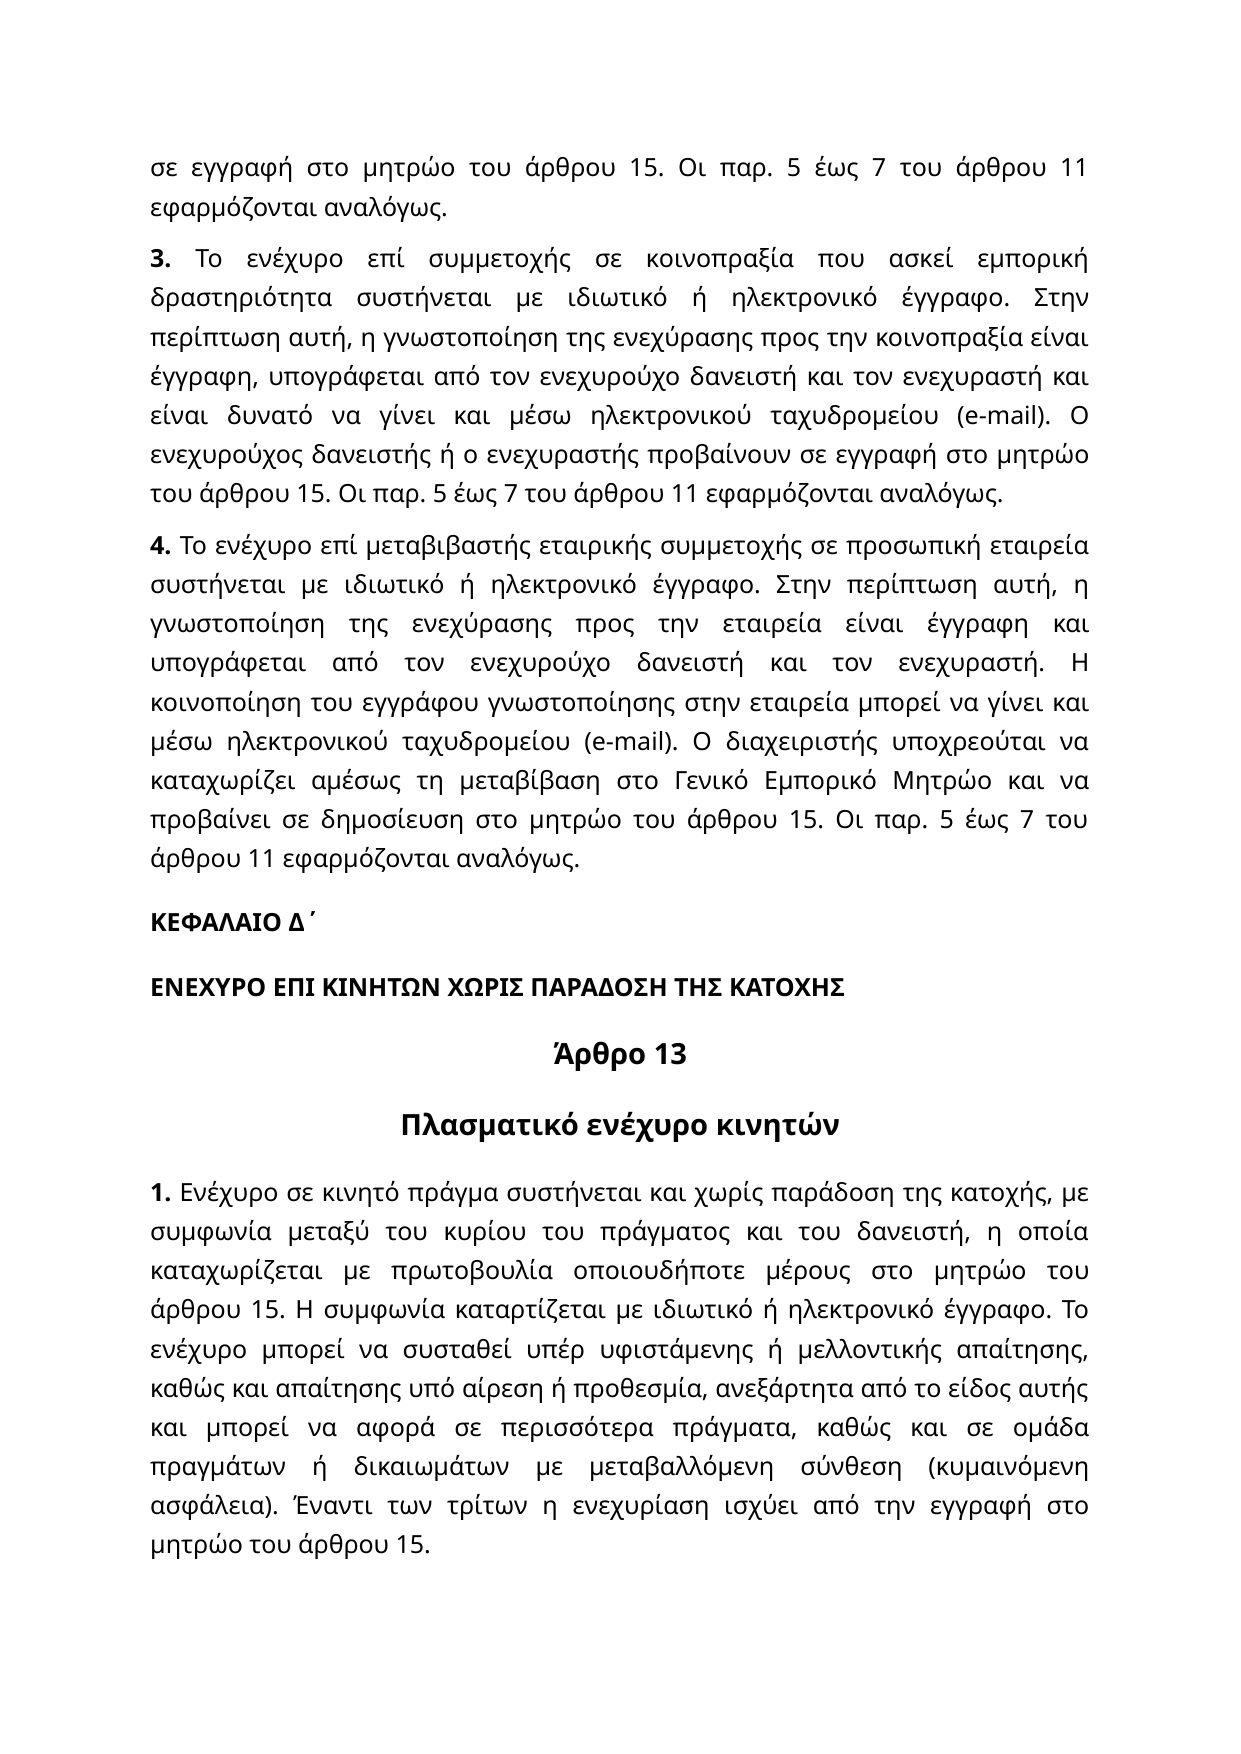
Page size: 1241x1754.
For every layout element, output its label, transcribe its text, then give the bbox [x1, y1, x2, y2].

text ΕΝΕΧΥΡΟ ΕΠΙ ΚΙΝΗΤΩΝ ΧΩΡΙΣ ΠΑΡΑΔΟΣΗ ΤΗΣ ΚΑΤΟΧΗΣ [150, 969, 1090, 1003]
text 1. Ενέχυρο σε κινητό πράγμα συστήνεται και χωρίς παράδοση της κατοχής, με συμφωνία μεταξύ του κυρίου του πράγματος και του δανειστή, η οποία καταχωρίζεται με πρωτοβουλία οποιουδήποτε μέρους στο μητρώο του άρθρου 15. Η συμφωνία καταρτίζεται με ιδιωτικό ή ηλεκτρονικό έγγραφο. Το ενέχυρο μπορεί να συσταθεί υπέρ υφιστάμενης ή μελλοντικής απαίτησης, καθώς και απαίτησης υπό αίρεση ή προθεσμία, ανεξάρτητα από το είδος αυτής και μπορεί να αφορά σε περισσότερα πράγματα, καθώς και σε ομάδα πραγμάτων ή δικαιωμάτων με μεταβαλλόμενη σύνθεση (κυμαινόμενη ασφάλεια). Έναντι των τρίτων η ενεχυρίαση ισχύει από την εγγραφή στο μητρώο του άρθρου 15. [150, 1174, 1090, 1561]
text KΕΦΑΛΑΙΟ Δ΄ [150, 905, 1090, 939]
subtitle Άρθρο 13 [150, 1033, 1090, 1073]
text σε εγγραφή στο μητρώο του άρθρου 15. Οι παρ. 5 έως 7 του άρθρου 11 εφαρμόζονται αναλόγως. [150, 150, 1090, 223]
text 3. Το ενέχυρο επί συμμετοχής σε κοινοπραξία που ασκεί εμπορική δραστηριότητα συστήνεται με ιδιωτικό ή ηλεκτρονικό έγγραφο. Στην περίπτωση αυτή, η γνωστοποίηση της ενεχύρασης προς την κοινοπραξία είναι έγγραφη, υπογράφεται από τον ενεχυρούχο δανειστή και τον ενεχυραστή και είναι δυνατό να γίνει και μέσω ηλεκτρονικού ταχυδρομείου (e-mail). Ο ενεχυρούχος δανειστής ή ο ενεχυραστής προβαίνουν σε εγγραφή στο μητρώο του άρθρου 15. Οι παρ. 5 έως 7 του άρθρου 11 εφαρμόζονται αναλόγως. [150, 241, 1090, 510]
subtitle Πλασματικό ενέχυρο κινητών [150, 1104, 1090, 1144]
text 4. Το ενέχυρο επί μεταβιβαστής εταιρικής συμμετοχής σε προσωπική εταιρεία συστήνεται με ιδιωτικό ή ηλεκτρονικό έγγραφο. Στην περίπτωση αυτή, η γνωστοποίηση της ενεχύρασης προς την εταιρεία είναι έγγραφη και υπογράφεται από τον ενεχυρούχο δανειστή και τον ενεχυραστή. Η κοινοποίηση του εγγράφου γνωστοποίησης στην εταιρεία μπορεί να γίνει και μέσω ηλεκτρονικού ταχυδρομείου (e-mail). Ο διαχειριστής υποχρεούται να καταχωρίζει αμέσως τη μεταβίβαση στο Γενικό Εμπορικό Μητρώο και να προβαίνει σε δημοσίευση στο μητρώο του άρθρου 15. Οι παρ. 5 έως 7 του άρθρου 11 εφαρμόζονται αναλόγως. [150, 527, 1090, 875]
